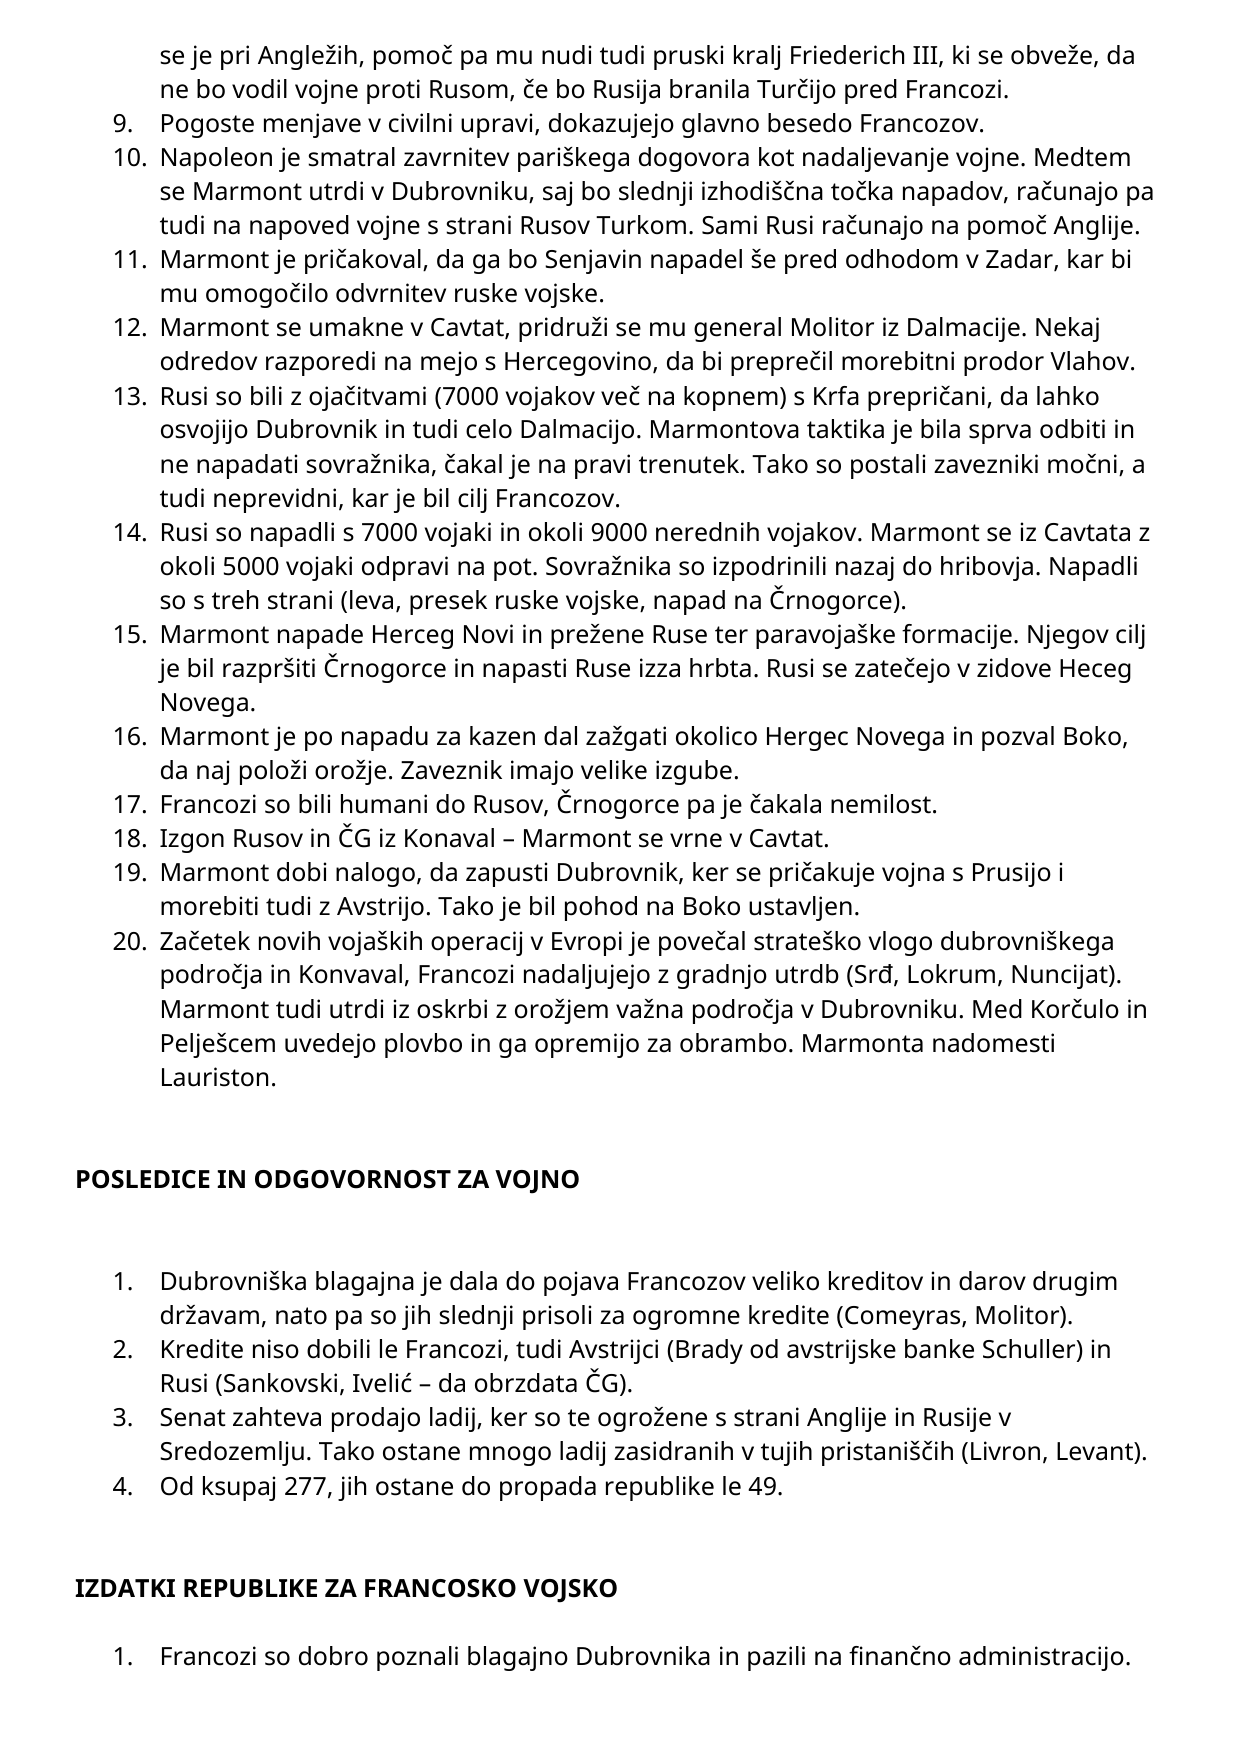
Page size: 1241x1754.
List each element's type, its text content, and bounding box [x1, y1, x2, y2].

list Marmont dobi nalogo, da zapusti Dubrovnik, ker se pričakuje vojna s Prusijo i morebiti tudi z Avstrijo. Tako je bil pohod na Boko ustavljen. [112, 855, 1162, 923]
list Senat zahteva prodajo ladij, ker so te ogrožene s strani Anglije in Rusije v Sredozemlju. Tako ostane mnogo ladij zasidranih v tujih pristaniščih (Livron, Levant). [112, 1400, 1162, 1468]
list se je pri Angležih, pomoč pa mu nudi tudi pruski kralj Friederich III, ki se obveže, da ne bo vodil vojne proti Rusom, če bo Rusija branila Turčijo pred Francozi. [112, 37, 1162, 106]
list Marmont je po napadu za kazen dal zažgati okolico Hergec Novega in pozval Boko, da naj položi orožje. Zaveznik imajo velike izgube. [112, 719, 1162, 787]
list Kredite niso dobili le Francozi, tudi Avstrijci (Brady od avstrijske banke Schuller) in Rusi (Sankovski, Ivelić – da obrzdata ČG). [112, 1332, 1162, 1400]
list Rusi so napadli s 7000 vojaki in okoli 9000 nerednih vojakov. Marmont se iz Cavtata z okoli 5000 vojaki odpravi na pot. Sovražnika so izpodrinili nazaj do hribovja. Napadli so s treh strani (leva, presek ruske vojske, napad na Črnogorce). [112, 514, 1162, 617]
list Začetek novih vojaških operacij v Evropi je povečal strateško vlogo dubrovniškega področja in Konvaval, Francozi nadaljujejo z gradnjo utrdb (Srđ, Lokrum, Nuncijat). Marmont tudi utrdi iz oskrbi z orožjem važna področja v Dubrovniku. Med Korčulo in Pelješcem uvedejo plovbo in ga opremijo za obrambo. Marmonta nadomesti Lauriston. [112, 923, 1162, 1093]
subtitle POSLEDICE IN ODGOVORNOST ZA VOJNO [75, 1162, 1162, 1196]
list Napoleon je smatral zavrnitev pariškega dogovora kot nadaljevanje vojne. Medtem se Marmont utrdi v Dubrovniku, saj bo slednji izhodiščna točka napadov, računajo pa tudi na napoved vojne s strani Rusov Turkom. Sami Rusi računajo na pomoč Anglije. [112, 140, 1162, 242]
list Francozi so dobro poznali blagajno Dubrovnika in pazili na finančno administracijo. [112, 1638, 1162, 1672]
list Izgon Rusov in ČG iz Konaval – Marmont se vrne v Cavtat. [112, 821, 1162, 855]
list Francozi so bili humani do Rusov, Črnogorce pa je čakala nemilost. [112, 787, 1162, 821]
list Rusi so bili z ojačitvami (7000 vojakov več na kopnem) s Krfa prepričani, da lahko osvojijo Dubrovnik in tudi celo Dalmacijo. Marmontova taktika je bila sprva odbiti in ne napadati sovražnika, čakal je na pravi trenutek. Tako so postali zavezniki močni, a tudi neprevidni, kar je bil cilj Francozov. [112, 378, 1162, 514]
list Marmont se umakne v Cavtat, pridruži se mu general Molitor iz Dalmacije. Nekaj odredov razporedi na mejo s Hercegovino, da bi preprečil morebitni prodor Vlahov. [112, 310, 1162, 378]
list Pogoste menjave v civilni upravi, dokazujejo glavno besedo Francozov. [112, 106, 1162, 140]
list Marmont je pričakoval, da ga bo Senjavin napadel še pred odhodom v Zadar, kar bi mu omogočilo odvrnitev ruske vojske. [112, 242, 1162, 310]
list Marmont napade Herceg Novi in prežene Ruse ter paravojaške formacije. Njegov cilj je bil razpršiti Črnogorce in napasti Ruse izza hrbta. Rusi se zatečejo v zidove Heceg Novega. [112, 617, 1162, 719]
subtitle IZDATKI REPUBLIKE ZA FRANCOSKO VOJSKO [75, 1570, 1162, 1604]
list Od ksupaj 277, jih ostane do propada republike le 49. [112, 1468, 1162, 1502]
list Dubrovniška blagajna je dala do pojava Francozov veliko kreditov in darov drugim državam, nato pa so jih slednji prisoli za ogromne kredite (Comeyras, Molitor). [112, 1264, 1162, 1332]
